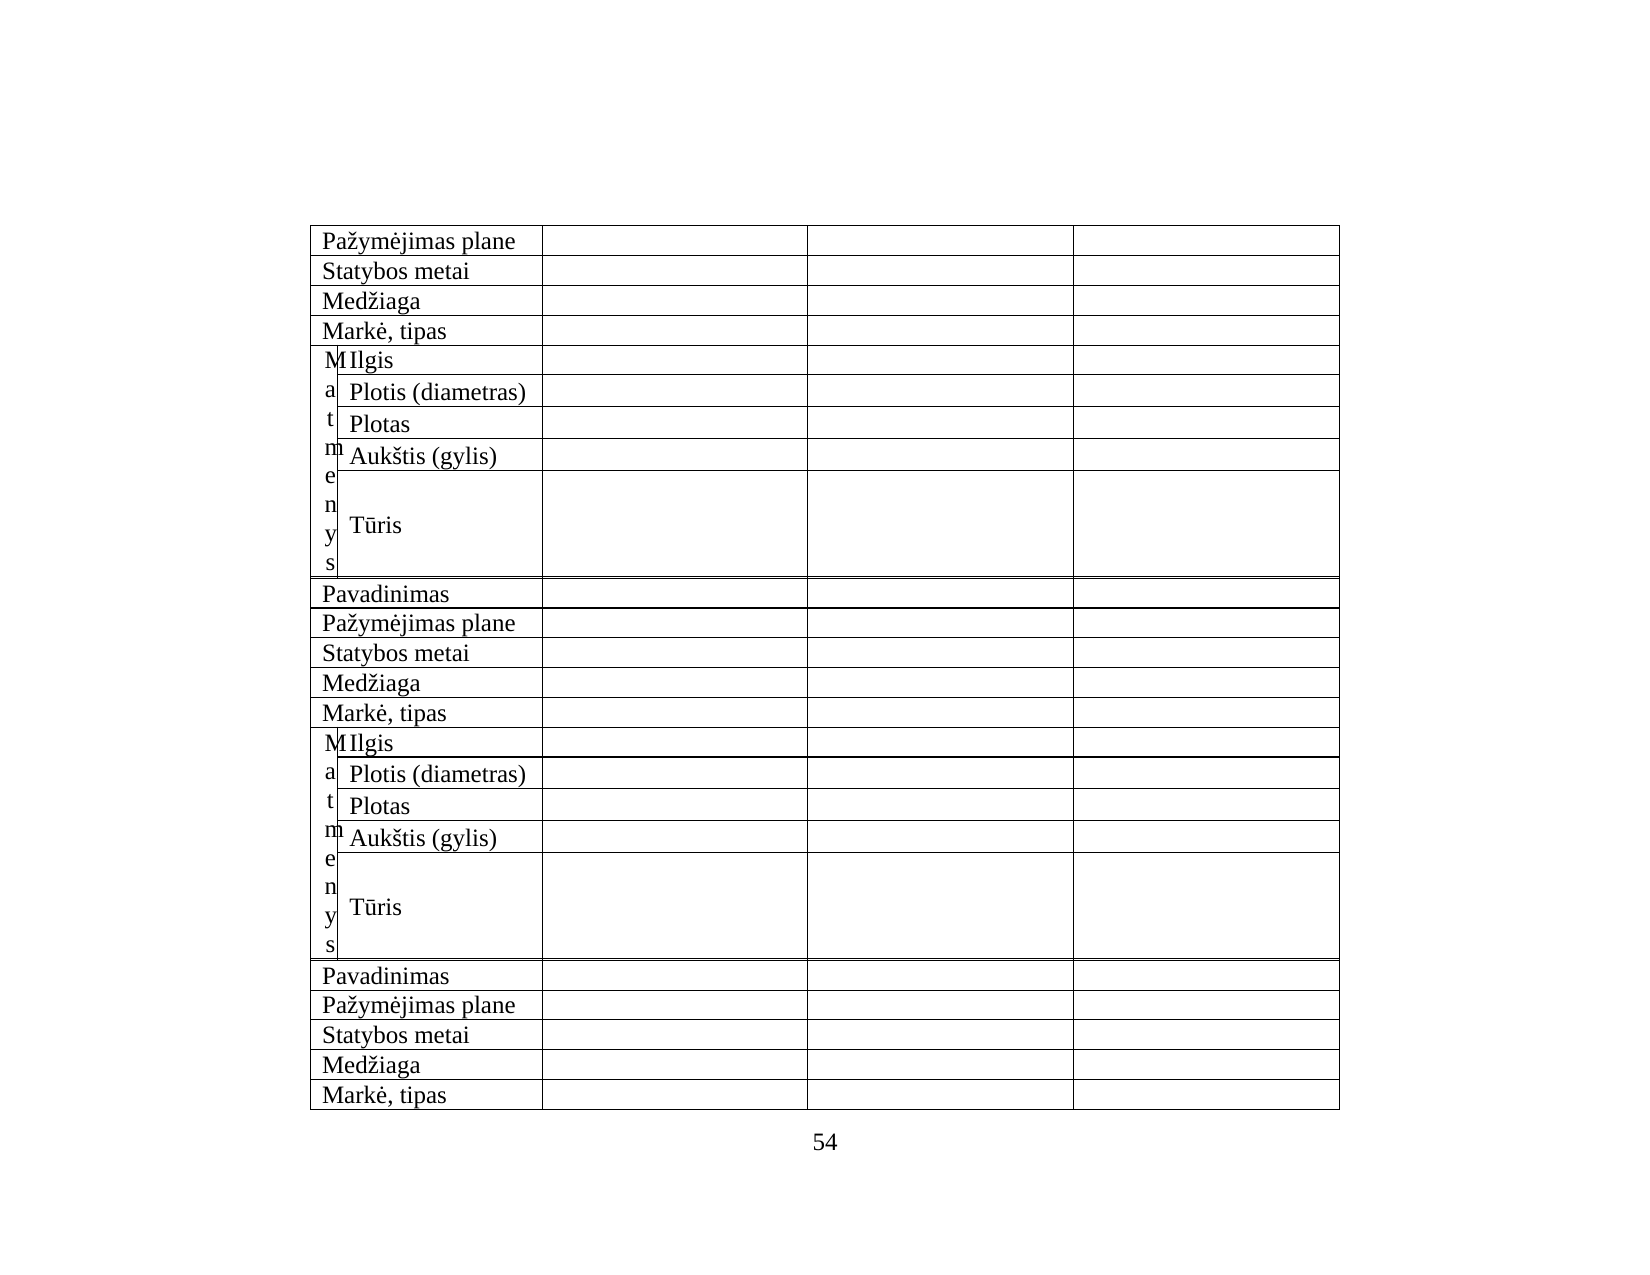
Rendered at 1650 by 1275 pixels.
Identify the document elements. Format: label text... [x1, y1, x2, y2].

table_cell [1074, 853, 1339, 958]
table_cell [808, 226, 1073, 255]
table_cell [543, 316, 807, 344]
table_cell [1074, 407, 1339, 438]
table_cell [1074, 698, 1339, 727]
table_cell [808, 609, 1073, 637]
table_cell [543, 579, 807, 607]
table_cell [808, 316, 1073, 344]
table_cell [1074, 256, 1339, 285]
table_cell [1074, 668, 1339, 697]
table_cell [808, 853, 1073, 958]
table_cell [543, 758, 807, 788]
table_cell Pavadinimas [311, 961, 542, 989]
table_cell [808, 286, 1073, 315]
table_cell [1074, 1080, 1339, 1109]
table_cell Medžiaga [311, 668, 542, 697]
table_cell Matmenys [311, 728, 337, 958]
table_cell [808, 668, 1073, 697]
table_cell [1074, 375, 1339, 406]
table_cell [808, 991, 1073, 1019]
table_cell [543, 226, 807, 255]
table_cell [808, 1080, 1073, 1109]
table_cell Plotas [338, 407, 542, 438]
table_cell Statybos metai [311, 638, 542, 667]
table_cell [808, 375, 1073, 406]
table_cell Tūris [338, 853, 542, 958]
table_cell [1074, 821, 1339, 852]
table_cell [543, 375, 807, 406]
table_cell [1074, 758, 1339, 788]
table_cell [543, 407, 807, 438]
table_cell [543, 1020, 807, 1049]
table_cell [543, 991, 807, 1019]
table_cell [1074, 609, 1339, 637]
table_cell [543, 439, 807, 470]
table_cell Statybos metai [311, 1020, 542, 1049]
table_cell [808, 439, 1073, 470]
table_cell Tūris [338, 471, 542, 576]
table_cell [1074, 1020, 1339, 1049]
table_cell [543, 256, 807, 285]
table_cell [808, 256, 1073, 285]
table_cell [543, 821, 807, 852]
table_cell [808, 728, 1073, 756]
table_cell [808, 1020, 1073, 1049]
table_cell [808, 758, 1073, 788]
table_cell [1074, 316, 1339, 344]
table_cell Markė, tipas [311, 316, 542, 344]
table_cell [1074, 346, 1339, 374]
table_cell [1074, 226, 1339, 255]
table_cell [808, 638, 1073, 667]
table_cell [808, 789, 1073, 820]
table_cell Ilgis [338, 728, 542, 756]
table_cell [543, 346, 807, 374]
table_cell [1074, 961, 1339, 989]
table_cell Matmenys [311, 346, 337, 576]
table_cell Pažymėjimas plane [311, 991, 542, 1019]
table_cell Aukštis (gylis) [338, 439, 542, 470]
table_cell [808, 1050, 1073, 1079]
table_cell [543, 609, 807, 637]
table_cell Markė, tipas [311, 698, 542, 727]
table_cell [543, 961, 807, 989]
table_cell [543, 286, 807, 315]
table_cell [808, 346, 1073, 374]
table_cell [808, 471, 1073, 576]
table_cell [543, 638, 807, 667]
table_cell [543, 728, 807, 756]
table_cell [543, 668, 807, 697]
table_cell [543, 471, 807, 576]
table_cell [1074, 1050, 1339, 1079]
table_cell Plotis (diametras) [338, 375, 542, 406]
table_cell Medžiaga [311, 286, 542, 315]
table_cell [1074, 579, 1339, 607]
table_cell [1074, 638, 1339, 667]
table_cell Plotas [338, 789, 542, 820]
table_cell Markė, tipas [311, 1080, 542, 1109]
table_cell [543, 789, 807, 820]
table_cell [808, 579, 1073, 607]
table_cell [808, 407, 1073, 438]
table_cell Ilgis [338, 346, 542, 374]
table_cell [1074, 728, 1339, 756]
table_cell Pažymėjimas plane [311, 609, 542, 637]
table_cell [1074, 789, 1339, 820]
table_cell Medžiaga [311, 1050, 542, 1079]
table_cell [1074, 991, 1339, 1019]
table_cell Aukštis (gylis) [338, 821, 542, 852]
table_cell Statybos metai [311, 256, 542, 285]
table_cell Pavadinimas [311, 579, 542, 607]
table_cell Plotis (diametras) [338, 758, 542, 788]
table_cell [1074, 286, 1339, 315]
table_cell [1074, 471, 1339, 576]
table_cell [543, 1080, 807, 1109]
table_cell [543, 698, 807, 727]
table_cell [808, 821, 1073, 852]
table_cell Pažymėjimas plane [311, 226, 542, 255]
table_cell [1074, 439, 1339, 470]
table_cell [543, 1050, 807, 1079]
table_cell [543, 853, 807, 958]
table_cell [808, 961, 1073, 989]
table_cell [808, 698, 1073, 727]
